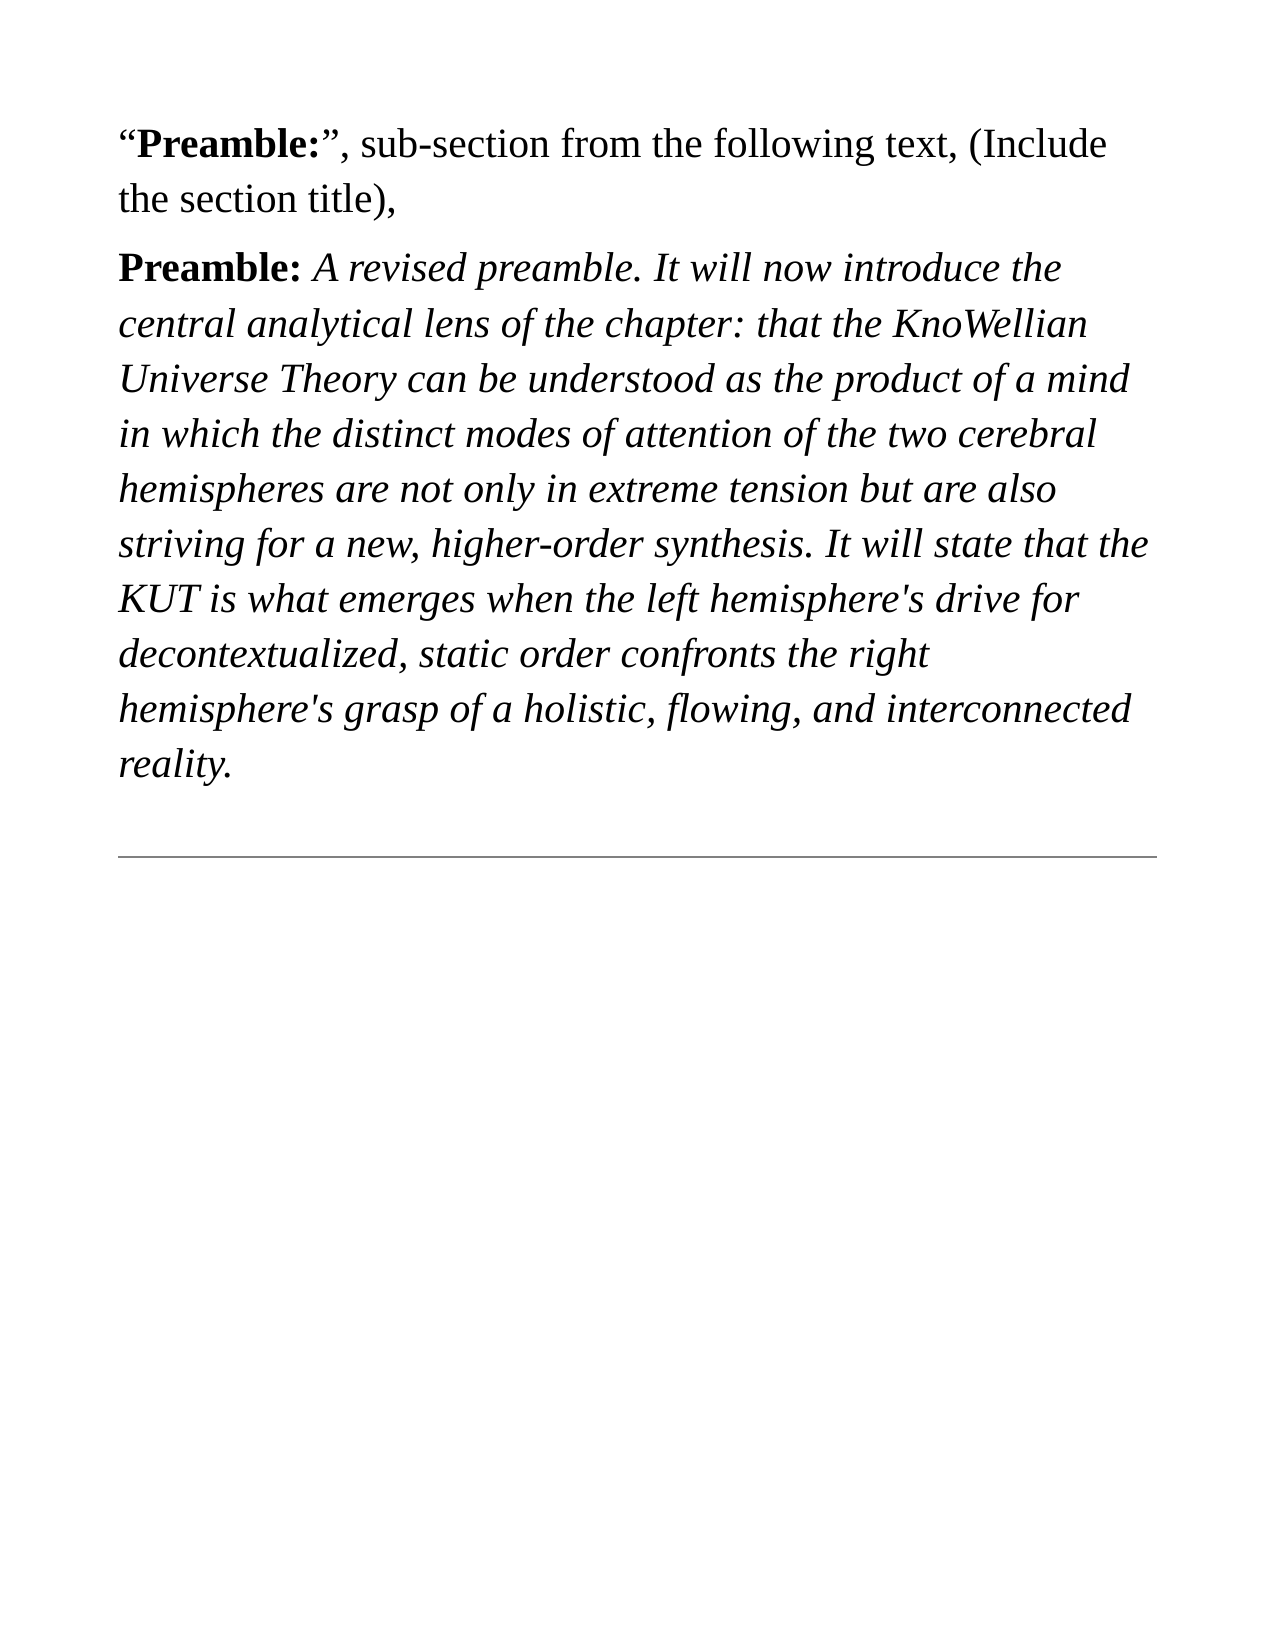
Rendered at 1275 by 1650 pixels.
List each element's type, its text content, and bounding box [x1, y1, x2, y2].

text “Preamble:”, sub-section from the following text, (Include the section title), [118, 118, 1157, 221]
text Preamble: A revised preamble. It will now introduce the central analytical lens of the chapter: that the KnoWellian Universe Theory can be understood as the product of a mind in which the distinct modes of attention of the two cerebral hemispheres are not only in extreme tension but are also striving for a new, higher-order synthesis. It will state that the KUT is what emerges when the left hemisphere's drive for decontextualized, static order confronts the right hemisphere's grasp of a holistic, flowing, and interconnected reality. [118, 243, 1157, 787]
